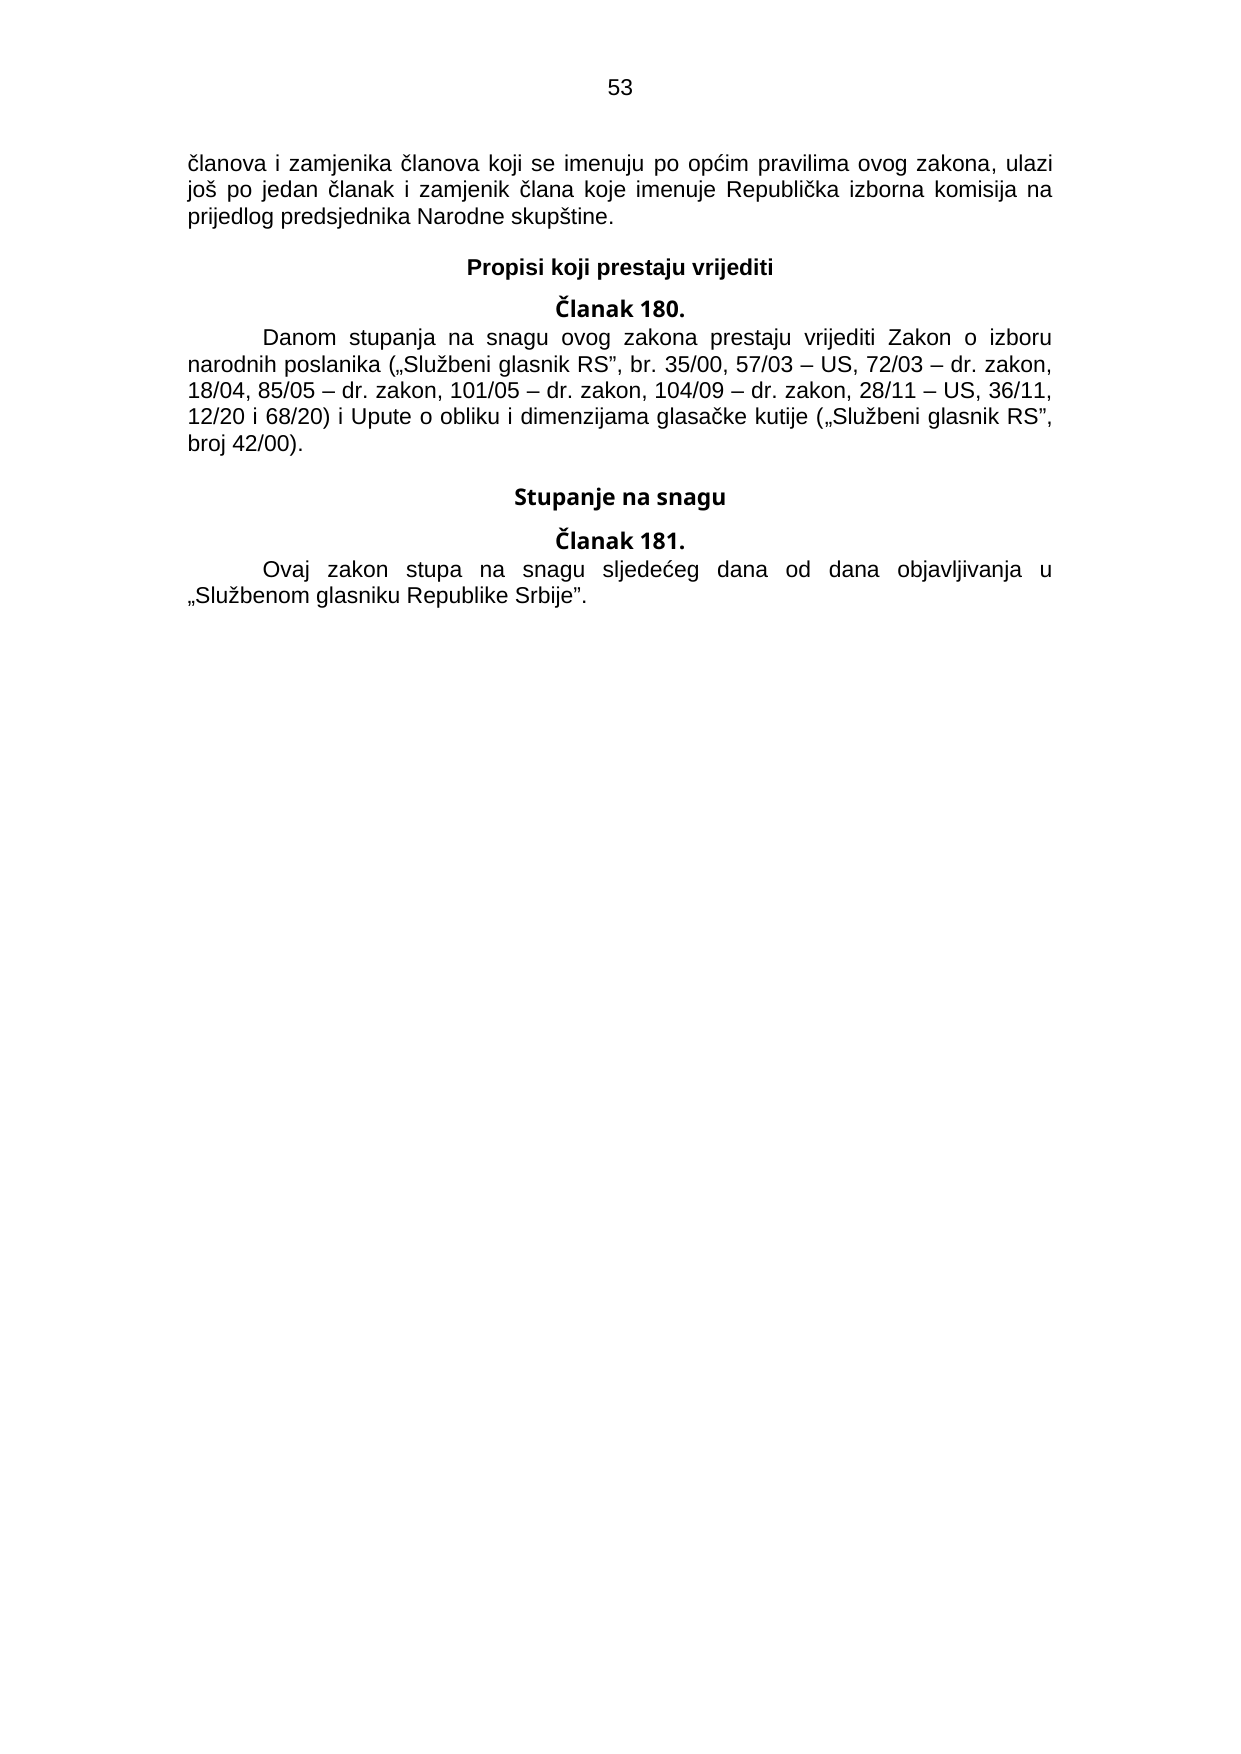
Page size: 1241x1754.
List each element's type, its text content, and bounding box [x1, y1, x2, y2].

text Ovaj zakon stupa na snagu sljedećeg dana od dana objavljivanja u „Službenom glasniku Republike Srbije”. [187, 556, 1053, 609]
text Članak 181. [262, 525, 978, 556]
text Članak 180. [262, 293, 978, 324]
text Danom stupanja na snagu ovog zakona prestaju vrijediti Zakon o izboru narodnih poslanika („Službeni glasnik RS”, br. 35/00, 57/03 – US, 72/03 – dr. zakon, 18/04, 85/05 – dr. zakon, 101/05 – dr. zakon, 104/09 – dr. zakon, 28/11 – US, 36/11, 12/20 i 68/20) i Upute o obliku i dimenzijama glasačke kutije („Službeni glasnik RS”, broj 42/00). [187, 324, 1053, 456]
text članova i zamjenika članova koji se imenuju po općim pravilima ovog zakona, ulazi još po jedan članak i zamjenik člana koje imenuje Republička izborna komisija na prijedlog predsjednika Narodne skupštine. [187, 150, 1053, 229]
text Propisi koji prestaju vrijediti [262, 254, 978, 280]
text Stupanje na snagu [262, 481, 978, 512]
